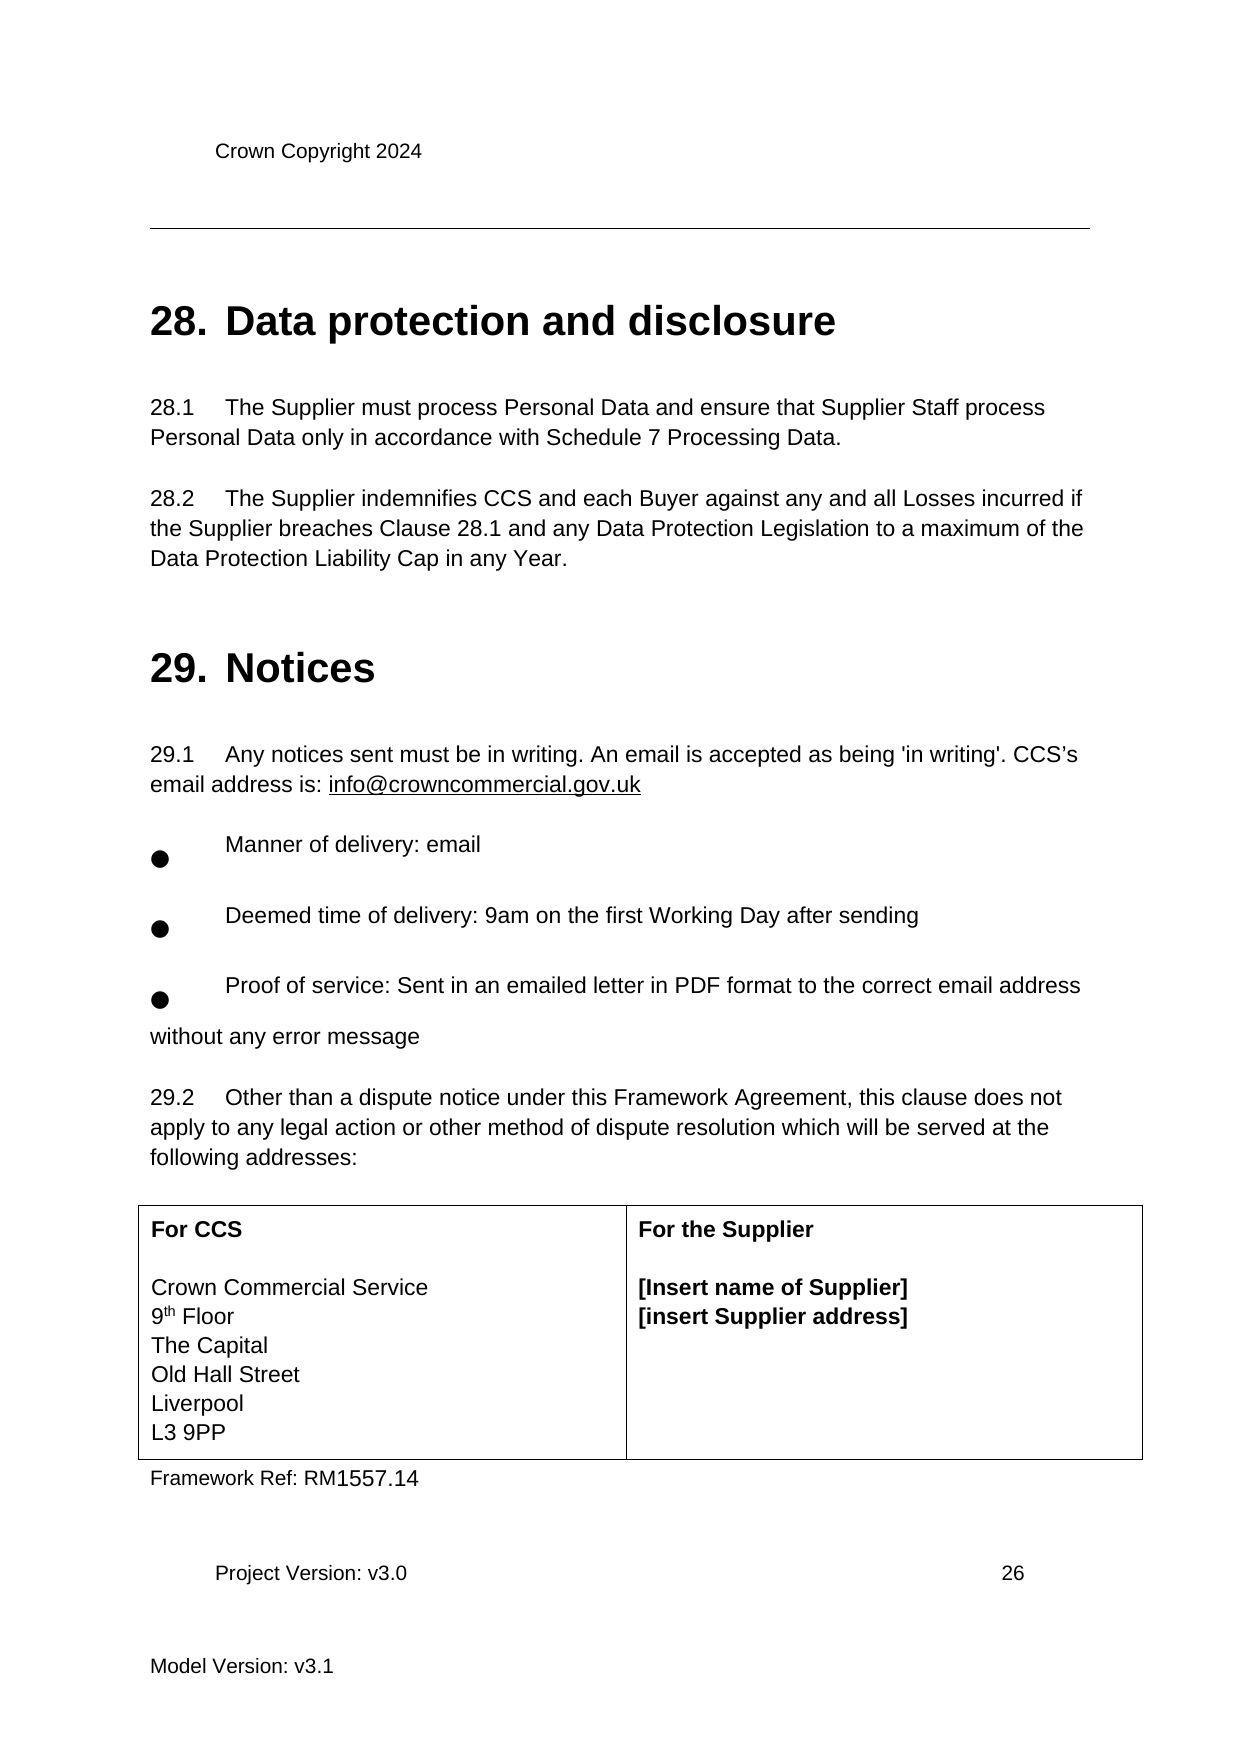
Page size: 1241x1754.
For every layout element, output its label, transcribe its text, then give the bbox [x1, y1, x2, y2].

table_header For CCS Crown Commercial Service 9th Floor The Capital Old Hall Street Liverpool L3 9PP [139, 1206, 626, 1458]
subtitle 28.2 The Supplier indemnifies CCS and each Buyer against any and all Losses incurred if the Supplier breaches Clause 28.1 and any Data Protection Legislation to a maximum of the Data Protection Liability Cap in any Year. [150, 485, 1090, 571]
subtitle 29.2 Other than a dispute notice under this Framework Agreement, this clause does not apply to any legal action or other method of dispute resolution which will be served at the following addresses: [150, 1083, 1090, 1170]
subtitle 29.1 Any notices sent must be in writing. An email is accepted as being 'in writing'. CCS’s email address is: info@crowncommercial.gov.uk [150, 741, 1090, 797]
list Deemed time of delivery: 9am on the first Working Day after sending [150, 902, 1090, 949]
table_header For the Supplier [Insert name of Supplier] [insert Supplier address] [627, 1206, 1142, 1458]
list Proof of service: Sent in an emailed letter in PDF format to the correct email address without any error message [150, 972, 1090, 1049]
subtitle 29. Notices [150, 643, 1090, 691]
subtitle 28.1 The Supplier must process Personal Data and ensure that Supplier Staff process Personal Data only in accordance with Schedule 7 Processing Data. [150, 394, 1090, 451]
subtitle 28. Data protection and disclosure [150, 296, 1090, 344]
list Manner of delivery: email [150, 831, 1090, 878]
